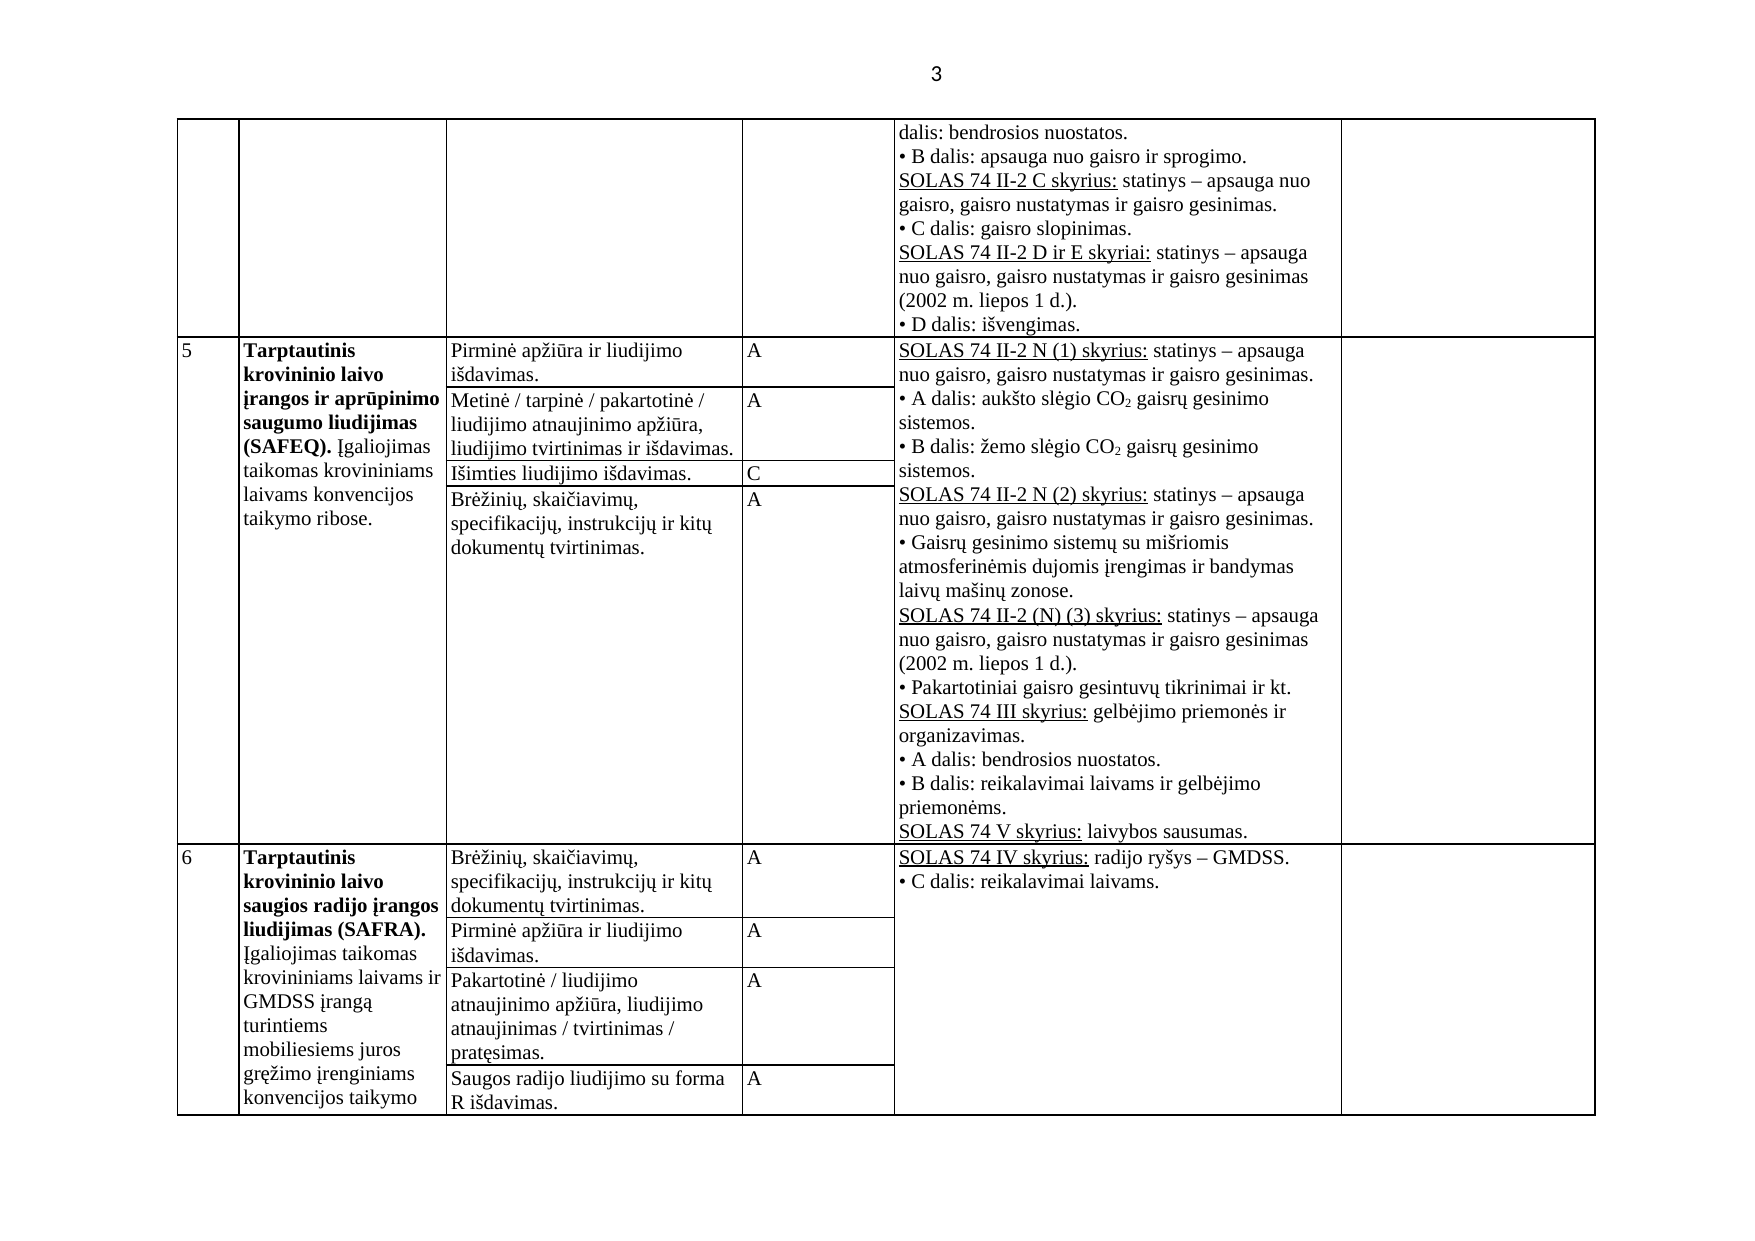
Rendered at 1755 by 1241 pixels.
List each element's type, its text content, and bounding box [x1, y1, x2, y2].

table_cell Tarptautinis krovininio laivo saugios radijo įrangos liudijimas (SAFRA). Įgaliojimas taikomas krovininiams laivams ir GMDSS įrangą turintiems mobiliesiems juros gręžimo įrenginiams konvencijos taikymo [240, 845, 446, 1114]
table_cell [240, 120, 446, 336]
table_cell A [743, 918, 894, 967]
table_cell Pirminė apžiūra ir liudijimo išdavimas. [447, 918, 742, 967]
table_cell 6 [178, 845, 238, 1114]
table_cell [447, 120, 742, 336]
table_cell [1342, 338, 1594, 843]
table_cell Pakartotinė / liudijimo atnaujinimo apžiūra, liudijimo atnaujinimas / tvirtinimas / pratęsimas. [447, 968, 742, 1064]
table_cell Metinė / tarpinė / pakartotinė / liudijimo atnaujinimo apžiūra, liudijimo tvirtinimas ir išdavimas. [447, 388, 742, 460]
table_cell dalis: bendrosios nuostatos. • B dalis: apsauga nuo gaisro ir sprogimo. SOLAS 74 II-2 C skyrius: statinys – apsauga nuo gaisro, gaisro nustatymas ir gaisro gesinimas. • C dalis: gaisro slopinimas. SOLAS 74 II-2 D ir E skyriai: statinys – apsauga nuo gaisro, gaisro nustatymas ir gaisro gesinimas (2002 m. liepos 1 d.). • D dalis: išvengimas. [895, 120, 1341, 336]
table_cell Pirminė apžiūra ir liudijimo išdavimas. [447, 338, 742, 386]
table_cell 5 [178, 338, 238, 843]
table_cell [743, 120, 894, 336]
table_cell Tarptautinis krovininio laivo įrangos ir aprūpinimo saugumo liudijimas (SAFEQ). Įgaliojimas taikomas krovininiams laivams konvencijos taikymo ribose. [240, 338, 446, 843]
table_cell Saugos radijo liudijimo su forma R išdavimas. [447, 1066, 742, 1114]
table_cell C [743, 461, 894, 485]
table_cell A [743, 388, 894, 460]
table_cell A [743, 487, 894, 843]
table_cell A [743, 338, 894, 386]
table_cell Brėžinių, skaičiavimų, specifikacijų, instrukcijų ir kitų dokumentų tvirtinimas. [447, 845, 742, 917]
table_cell A [743, 968, 894, 1064]
table_cell [1342, 845, 1594, 1114]
table_cell SOLAS 74 IV skyrius: radijo ryšys – GMDSS. • C dalis: reikalavimai laivams. [895, 845, 1341, 1114]
table_cell Išimties liudijimo išdavimas. [447, 461, 742, 485]
table_cell [178, 120, 238, 336]
table_cell Brėžinių, skaičiavimų, specifikacijų, instrukcijų ir kitų dokumentų tvirtinimas. [447, 487, 742, 843]
table_cell SOLAS 74 II-2 N (1) skyrius: statinys – apsauga nuo gaisro, gaisro nustatymas ir gaisro gesinimas. • A dalis: aukšto slėgio CO2 gaisrų gesinimo sistemos. • B dalis: žemo slėgio CO2 gaisrų gesinimo sistemos. SOLAS 74 II-2 N (2) skyrius: statinys – apsauga nuo gaisro, gaisro nustatymas ir gaisro gesinimas. • Gaisrų gesinimo sistemų su mišriomis atmosferinėmis dujomis įrengimas ir bandymas laivų mašinų zonose. SOLAS 74 II-2 (N) (3) skyrius: statinys – apsauga nuo gaisro, gaisro nustatymas ir gaisro gesinimas (2002 m. liepos 1 d.). • Pakartotiniai gaisro gesintuvų tikrinimai ir kt. SOLAS 74 III skyrius: gelbėjimo priemonės ir organizavimas. • A dalis: bendrosios nuostatos. • B dalis: reikalavimai laivams ir gelbėjimo priemonėms. SOLAS 74 V skyrius: laivybos sausumas. [895, 338, 1341, 843]
table_cell [1342, 120, 1594, 336]
table_cell A [743, 1066, 894, 1114]
table_cell A [743, 845, 894, 917]
